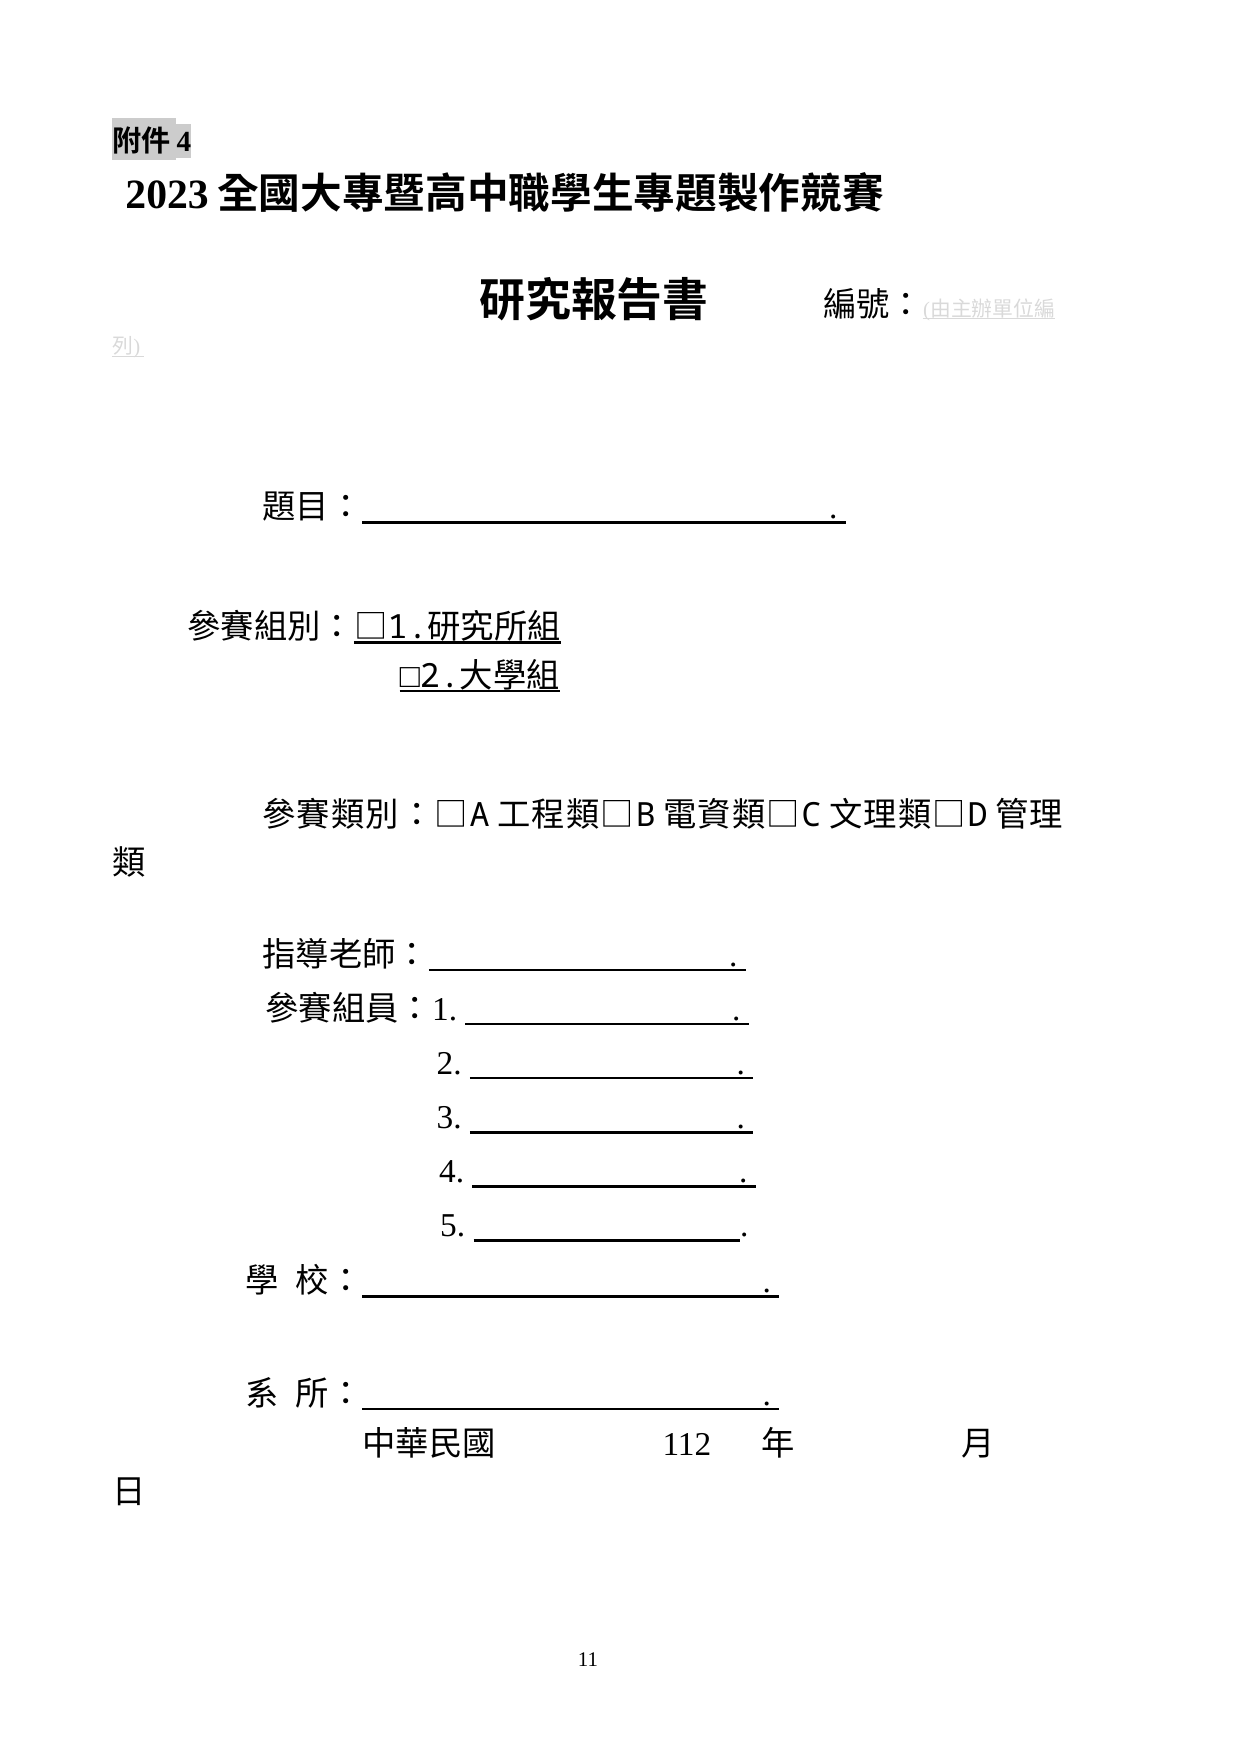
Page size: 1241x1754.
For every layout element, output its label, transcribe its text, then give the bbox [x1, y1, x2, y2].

text 4. . [167, 1139, 1063, 1193]
text 參賽組別：□1.研究所組 [112, 600, 1063, 648]
text 附件4 [112, 118, 1063, 160]
text 系 所： . [112, 1360, 1063, 1416]
text 指導老師： . [112, 923, 1063, 977]
text 參賽組員：1. . [112, 977, 1063, 1031]
text 研究報告書 編號：(由主辦單位編列) [112, 263, 1063, 360]
text 5. . [112, 1193, 1063, 1248]
text 2023全國大專暨高中職學生專題製作競賽 [112, 160, 1063, 220]
text 題目： . [112, 480, 1063, 528]
text 中華民國 112 年 月 日 [112, 1416, 1063, 1513]
text □2.大學組 [112, 648, 1013, 697]
text 學 校： . [112, 1248, 1063, 1304]
text 3. . [278, 1085, 1063, 1139]
text 參賽類別：□A工程類□B電資類□C文理類□D管理類 [112, 788, 1063, 884]
text 2. . [278, 1031, 1063, 1085]
